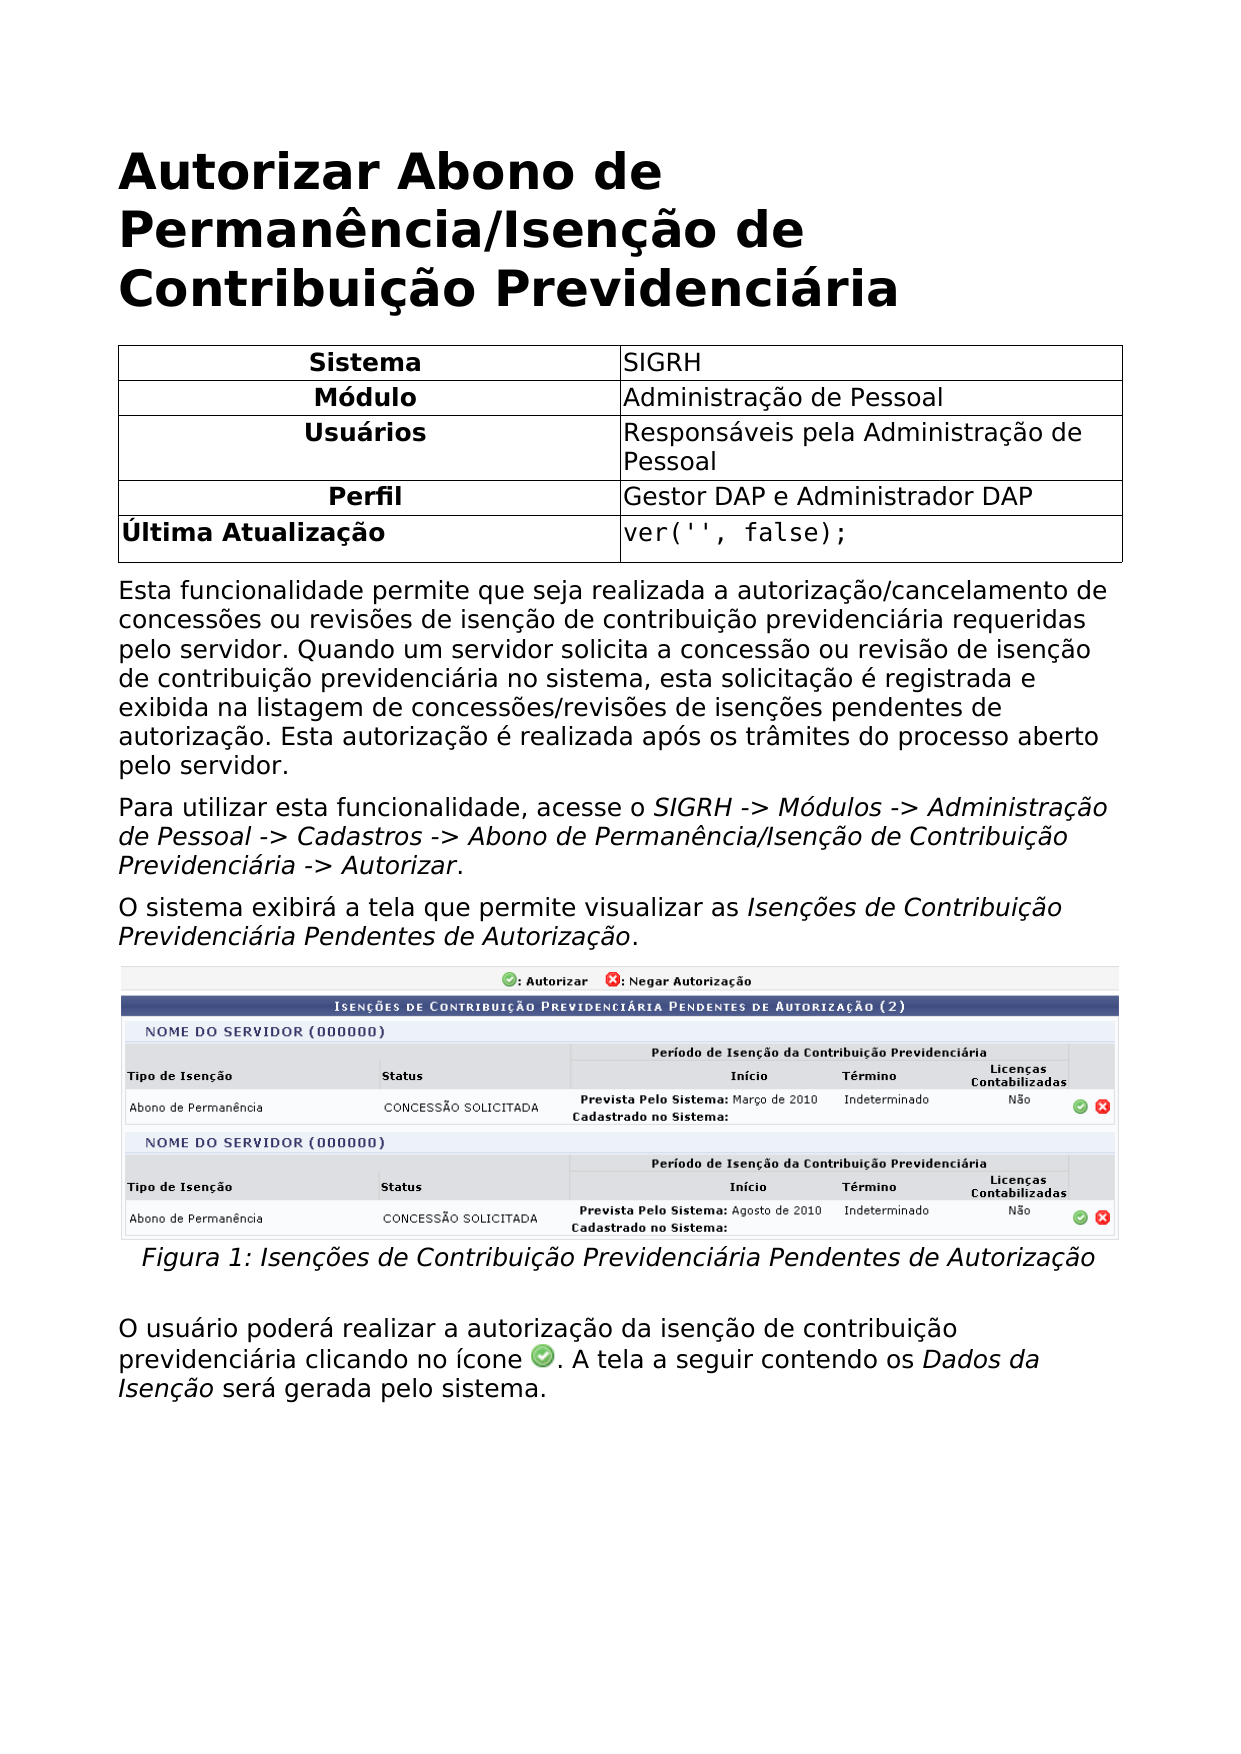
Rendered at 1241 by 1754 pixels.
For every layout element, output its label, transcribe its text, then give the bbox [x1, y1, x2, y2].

text Para utilizar esta funcionalidade, acesse o SIGRH -> Módulos -> Administração de Pessoal -> Cadastros -> Abono de Permanência/Isenção de Contribuição Previdenciária -> Autorizar. [118, 793, 1122, 881]
text Figura 1: Isenções de Contribuição Previdenciária Pendentes de Autorização [118, 1244, 1122, 1273]
table_cell ver('', false); [621, 516, 1122, 562]
table_cell Perfil [119, 481, 620, 515]
subtitle Autorizar Abono de Permanência/Isenção de Contribuição Previdenciária [118, 143, 1122, 318]
table_header Sistema [119, 346, 620, 380]
text Esta funcionalidade permite que seja realizada a autorização/cancelamento de concessões ou revisões de isenção de contribuição previdenciária requeridas pelo servidor. Quando um servidor solicita a concessão ou revisão de isenção de contribuição previdenciária no sistema, esta solicitação é registrada e exibida na listagem de concessões/revisões de isenções pendentes de autorização. Esta autorização é realizada após os trâmites do processo aberto pelo servidor. [118, 576, 1122, 781]
table_cell Gestor DAP e Administrador DAP [621, 481, 1122, 515]
picture [118, 963, 1123, 1244]
text O sistema exibirá a tela que permite visualizar as Isenções de Contribuição Previdenciária Pendentes de Autorização. [118, 893, 1122, 951]
table_cell Responsáveis pela Administração de Pessoal [621, 416, 1122, 479]
table_header SIGRH [621, 346, 1122, 380]
table_cell Usuários [119, 416, 620, 479]
table_cell Módulo [119, 381, 620, 415]
table_cell Administração de Pessoal [621, 381, 1122, 415]
table_cell Última Atualização [119, 516, 620, 562]
text O usuário poderá realizar a autorização da isenção de contribuição previdenciária clicando no ícone . A tela a seguir contendo os Dados da Isenção será gerada pelo sistema. [118, 1314, 1122, 1404]
picture [531, 1343, 556, 1369]
